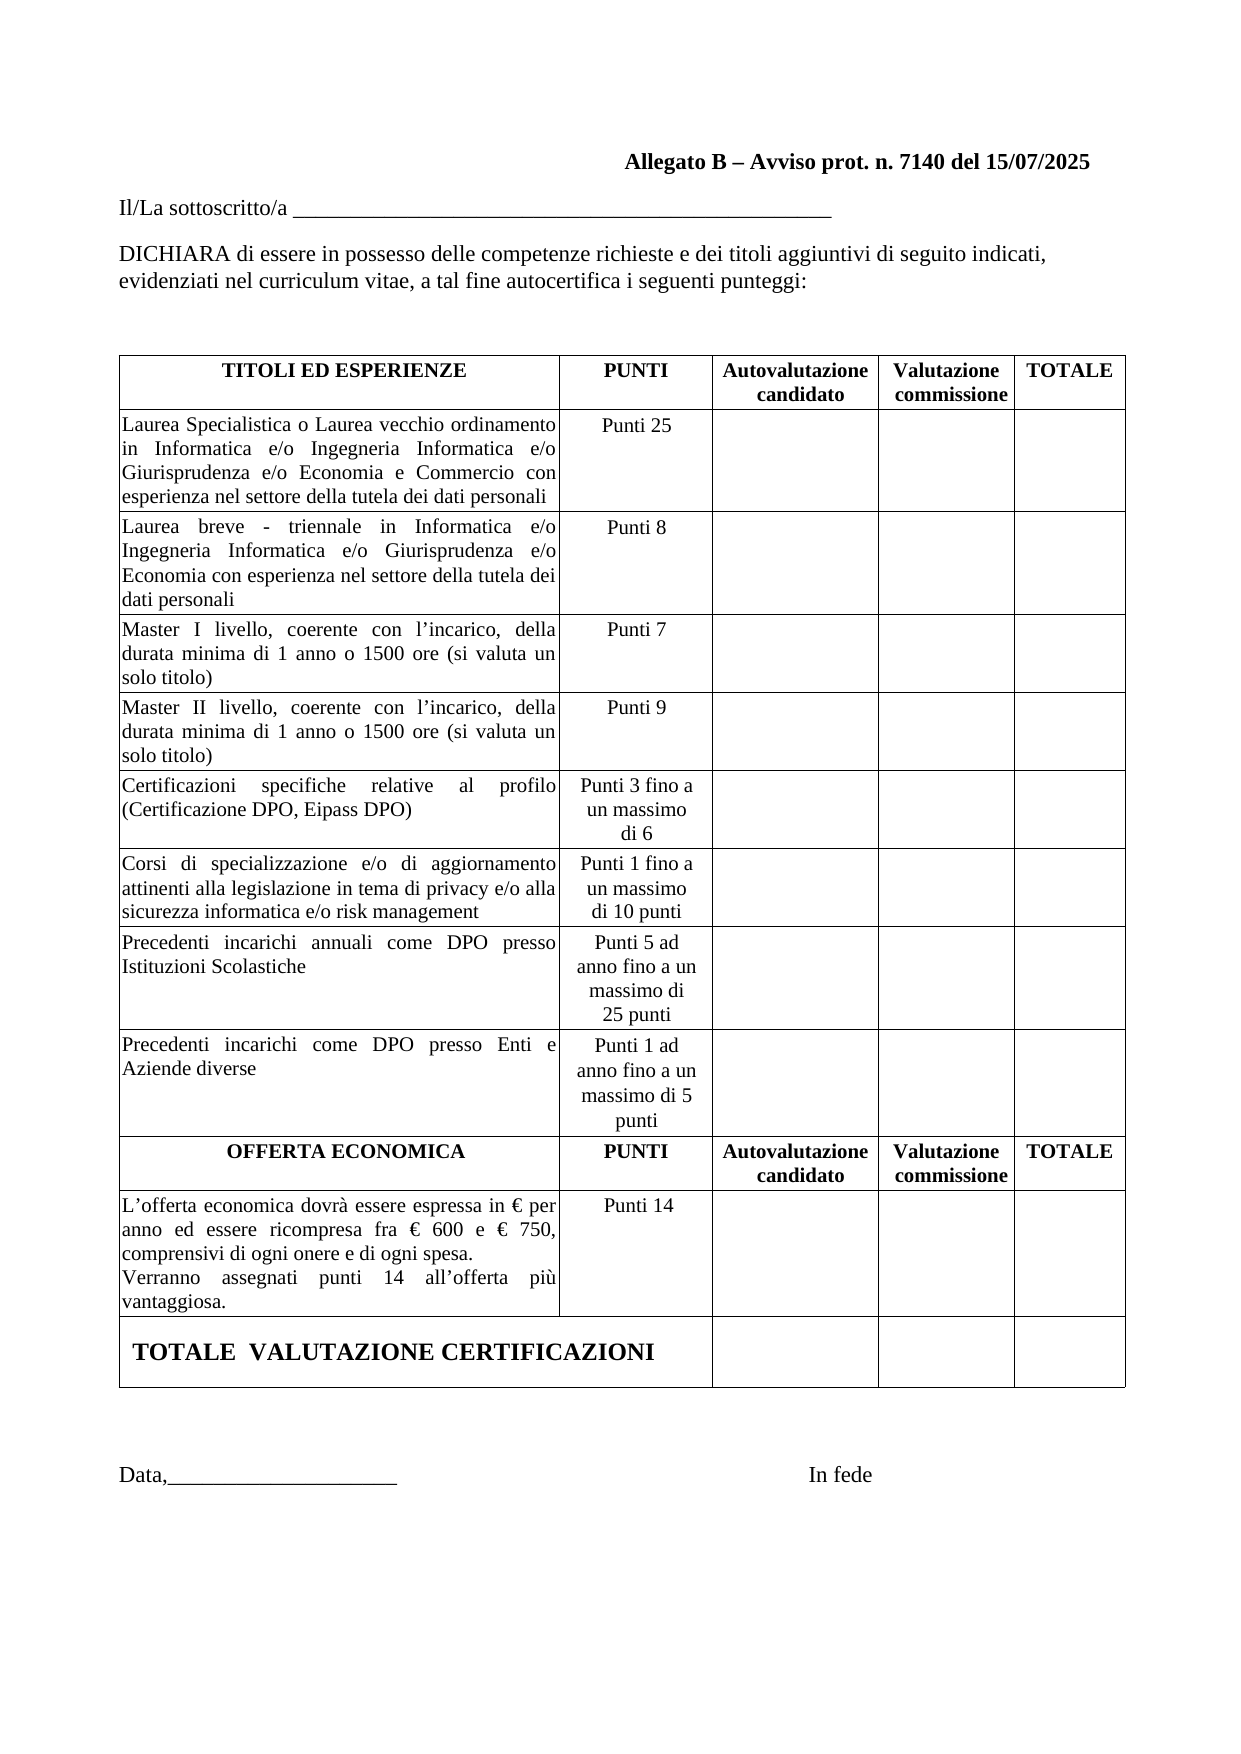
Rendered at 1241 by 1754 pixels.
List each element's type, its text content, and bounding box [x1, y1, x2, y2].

table_cell TOTALE [1015, 1137, 1125, 1190]
table_cell Punti 14 [560, 1191, 712, 1316]
table_header Valutazione commissione [879, 356, 1014, 409]
table_cell [879, 512, 1014, 613]
table_cell [713, 1191, 878, 1316]
table_cell Punti 5 ad anno fino a un massimo di 25 punti [560, 927, 712, 1029]
table_header TITOLI ED ESPERIENZE [120, 356, 559, 409]
table_header PUNTI [560, 356, 712, 409]
table_cell [1015, 615, 1125, 692]
table_cell L’offerta economica dovrà essere espressa in € per anno ed essere ricompresa fra € 600 e € 750, comprensivi di ogni onere e di ogni spesa. Verranno assegnati punti 14 all’offerta più vantaggiosa. [120, 1191, 559, 1316]
table_cell [879, 927, 1014, 1029]
table_cell [879, 1030, 1014, 1136]
text Il/La sottoscritto/a _______________________________________________ [119, 194, 1090, 220]
table_cell [1015, 512, 1125, 613]
text Allegato B – Avviso prot. n. 7140 del 15/07/2025 [119, 148, 1090, 175]
table_cell [713, 410, 878, 511]
table_cell Precedenti incarichi come DPO presso Enti e Aziende diverse [120, 1030, 559, 1136]
table_cell [713, 771, 878, 848]
table_cell [713, 927, 878, 1029]
table_cell Punti 1 fino a un massimo di 10 punti [560, 849, 712, 926]
table_cell TOTALE VALUTAZIONE CERTIFICAZIONI [120, 1317, 712, 1387]
table_cell Laurea Specialistica o Laurea vecchio ordinamento in Informatica e/o Ingegneria Informatica e/o Giurisprudenza e/o Economia e Commercio con esperienza nel settore della tutela dei dati personali [120, 410, 559, 511]
table_cell [879, 410, 1014, 511]
table_cell OFFERTA ECONOMICA [120, 1137, 559, 1190]
table_header Autovalutazione candidato [713, 356, 878, 409]
table_cell Valutazione commissione [879, 1137, 1014, 1190]
table_cell [1015, 1030, 1125, 1136]
table_cell [1015, 849, 1125, 926]
table_cell [1015, 693, 1125, 770]
table_cell Punti 3 fino a un massimo di 6 [560, 771, 712, 848]
table_cell [1015, 927, 1125, 1029]
table_cell Precedenti incarichi annuali come DPO presso Istituzioni Scolastiche [120, 927, 559, 1029]
table_cell Punti 25 [560, 410, 712, 511]
table_cell Laurea breve - triennale in Informatica e/o Ingegneria Informatica e/o Giurisprudenza e/o Economia con esperienza nel settore della tutela dei dati personali [120, 512, 559, 613]
table_cell PUNTI [560, 1137, 712, 1190]
table_cell [879, 615, 1014, 692]
table_cell Master II livello, coerente con l’incarico, della durata minima di 1 anno o 1500 ore (si valuta un solo titolo) [120, 693, 559, 770]
table_cell Autovalutazione candidato [713, 1137, 878, 1190]
table_cell [713, 615, 878, 692]
table_cell [1015, 771, 1125, 848]
text DICHIARA di essere in possesso delle competenze richieste e dei titoli aggiuntivi di seguito indicati, evidenziati nel curriculum vitae, a tal fine autocertifica i seguenti punteggi: [119, 240, 1088, 293]
table_cell Master I livello, coerente con l’incarico, della durata minima di 1 anno o 1500 ore (si valuta un solo titolo) [120, 615, 559, 692]
table_cell [879, 771, 1014, 848]
table_cell Punti 9 [560, 693, 712, 770]
table_cell [1015, 410, 1125, 511]
table_cell Corsi di specializzazione e/o di aggiornamento attinenti alla legislazione in tema di privacy e/o alla sicurezza informatica e/o risk management [120, 849, 559, 926]
table_cell [879, 693, 1014, 770]
table_header TOTALE [1015, 356, 1125, 409]
table_cell Punti 1 ad anno fino a un massimo di 5 punti [560, 1030, 712, 1136]
table_cell [713, 693, 878, 770]
table_cell [713, 1317, 878, 1387]
table_cell Punti 8 [560, 512, 712, 613]
table_cell [879, 1317, 1014, 1387]
table_cell [1015, 1191, 1125, 1316]
table_cell [713, 1030, 878, 1136]
table_cell Certificazioni specifiche relative al profilo (Certificazione DPO, Eipass DPO) [120, 771, 559, 848]
table_cell [713, 849, 878, 926]
table_cell [879, 1191, 1014, 1316]
table_cell [879, 849, 1014, 926]
table_cell Punti 7 [560, 615, 712, 692]
table_cell [713, 512, 878, 613]
table_cell [1015, 1317, 1125, 1387]
text Data,____________________ In fede [119, 1461, 1090, 1488]
